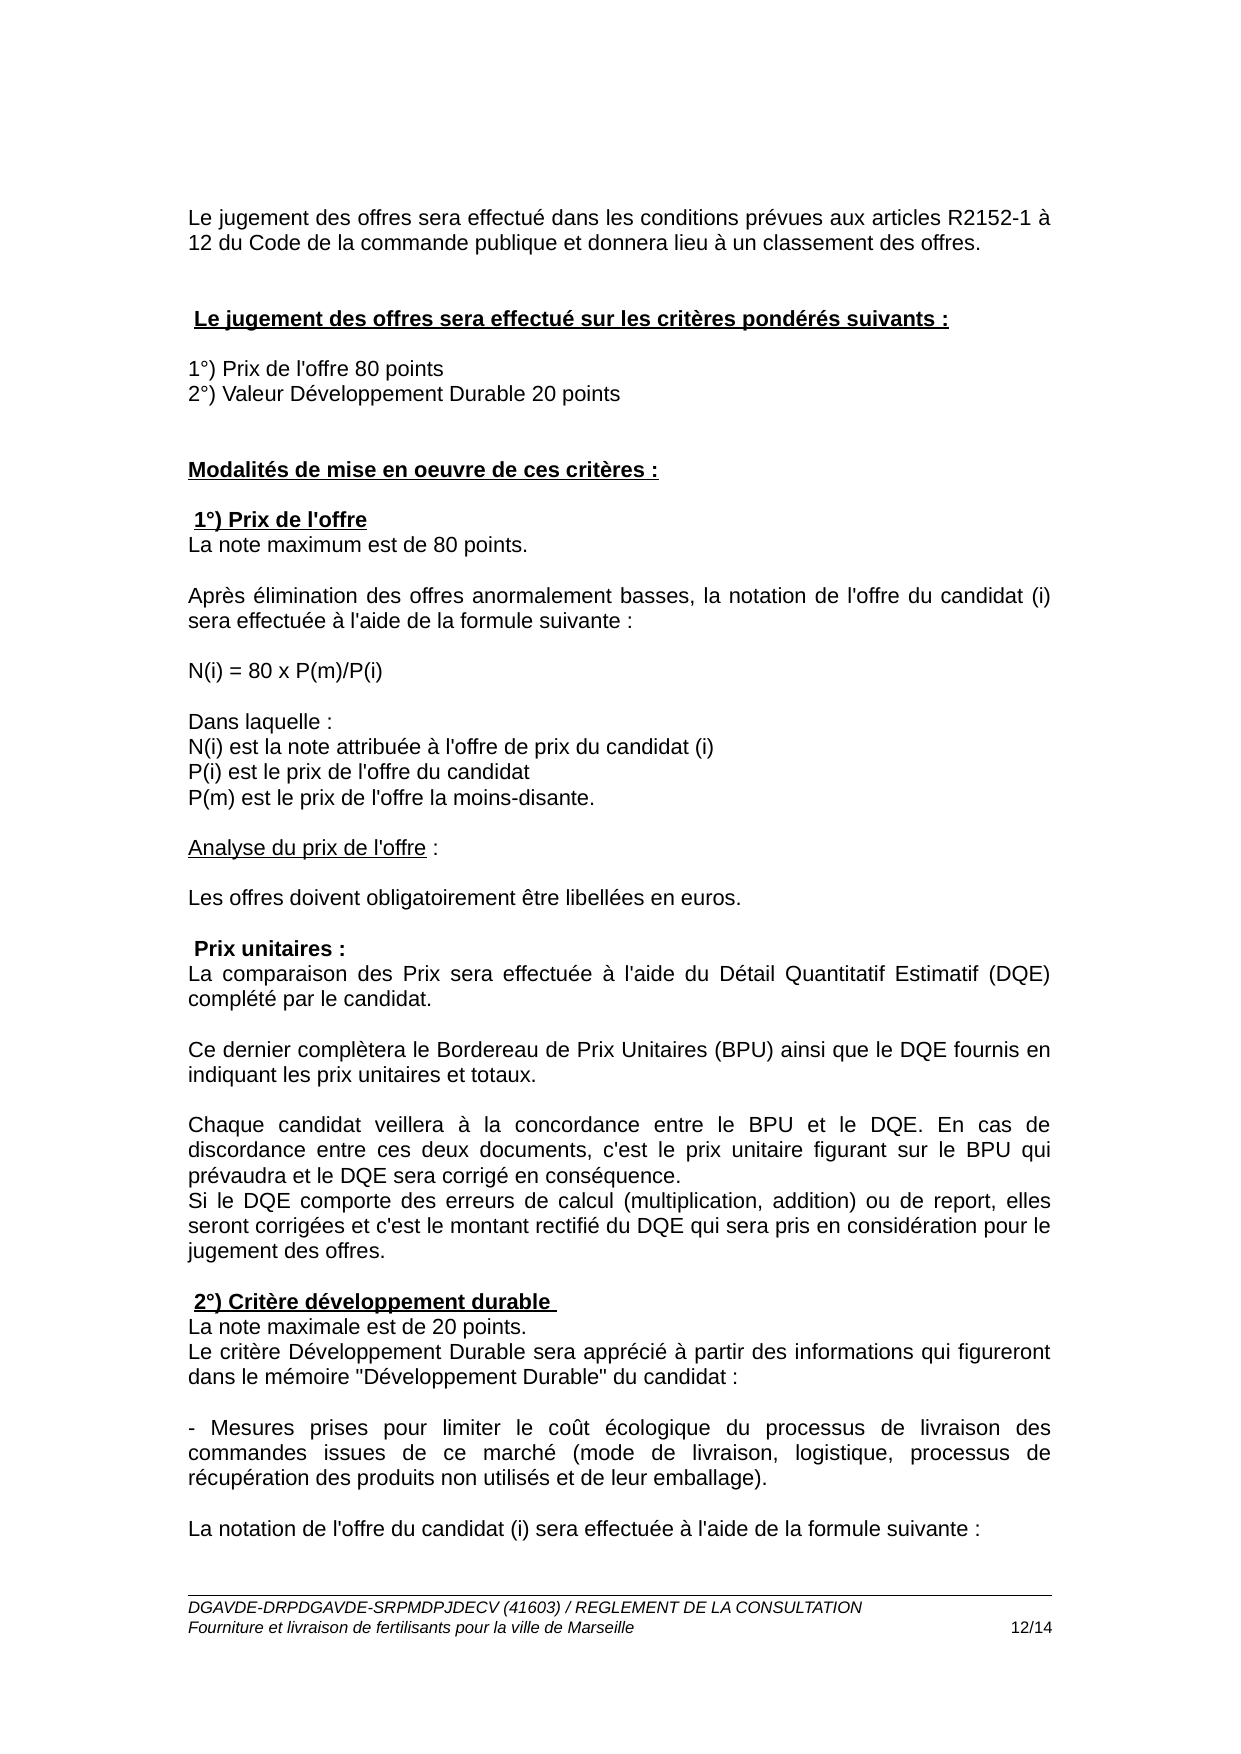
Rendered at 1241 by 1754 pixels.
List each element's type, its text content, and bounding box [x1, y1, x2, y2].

text La note maximum est de 80 points. [188, 532, 1052, 557]
text Le jugement des offres sera effectué dans les conditions prévues aux articles R2152-1 à 12 du Code de la commande publique et donnera lieu à un classement des offres. [188, 204, 1052, 255]
text 2°) Valeur Développement Durable 20 points [188, 381, 1052, 406]
text 1°) Prix de l'offre 80 points [188, 356, 1052, 381]
text La note maximale est de 20 points. [188, 1314, 1052, 1339]
text Chaque candidat veillera à la concordance entre le BPU et le DQE. En cas de discordance entre ces deux documents, c'est le prix unitaire figurant sur le BPU qui prévaudra et le DQE sera corrigé en conséquence. [188, 1112, 1052, 1188]
text P(m) est le prix de l'offre la moins-disante. [188, 784, 1052, 809]
text Modalités de mise en oeuvre de ces critères : [188, 457, 1052, 482]
text - Mesures prises pour limiter le coût écologique du processus de livraison des commandes issues de ce marché (mode de livraison, logistique, processus de récupération des produits non utilisés et de leur emballage). [188, 1414, 1052, 1490]
text Les offres doivent obligatoirement être libellées en euros. [188, 885, 1052, 910]
text Analyse du prix de l'offre : [188, 835, 1052, 860]
text Dans laquelle : [188, 709, 1052, 734]
text P(i) est le prix de l'offre du candidat [188, 759, 1052, 784]
text N(i) = 80 x P(m)/P(i) [188, 658, 1052, 683]
text 1°) Prix de l'offre [188, 507, 1052, 532]
text 2°) Critère développement durable [188, 1288, 1052, 1314]
text Si le DQE comporte des erreurs de calcul (multiplication, addition) ou de report, elles seront corrigées et c'est le montant rectifié du DQE qui sera pris en considération pour le jugement des offres. [188, 1188, 1052, 1263]
text La comparaison des Prix sera effectuée à l'aide du Détail Quantitatif Estimatif (DQE) complété par le candidat. [188, 961, 1052, 1011]
text Le critère Développement Durable sera apprécié à partir des informations qui figureront dans le mémoire "Développement Durable" du candidat : [188, 1339, 1052, 1389]
text Prix unitaires : [188, 936, 1052, 961]
text N(i) est la note attribuée à l'offre de prix du candidat (i) [188, 734, 1052, 759]
text La notation de l'offre du candidat (i) sera effectuée à l'aide de la formule suivante : [188, 1515, 1052, 1541]
text Après élimination des offres anormalement basses, la notation de l'offre du candidat (i) sera effectuée à l'aide de la formule suivante : [188, 583, 1052, 633]
text Ce dernier complètera le Bordereau de Prix Unitaires (BPU) ainsi que le DQE fournis en indiquant les prix unitaires et totaux. [188, 1036, 1052, 1087]
text Le jugement des offres sera effectué sur les critères pondérés suivants : [188, 305, 1052, 331]
